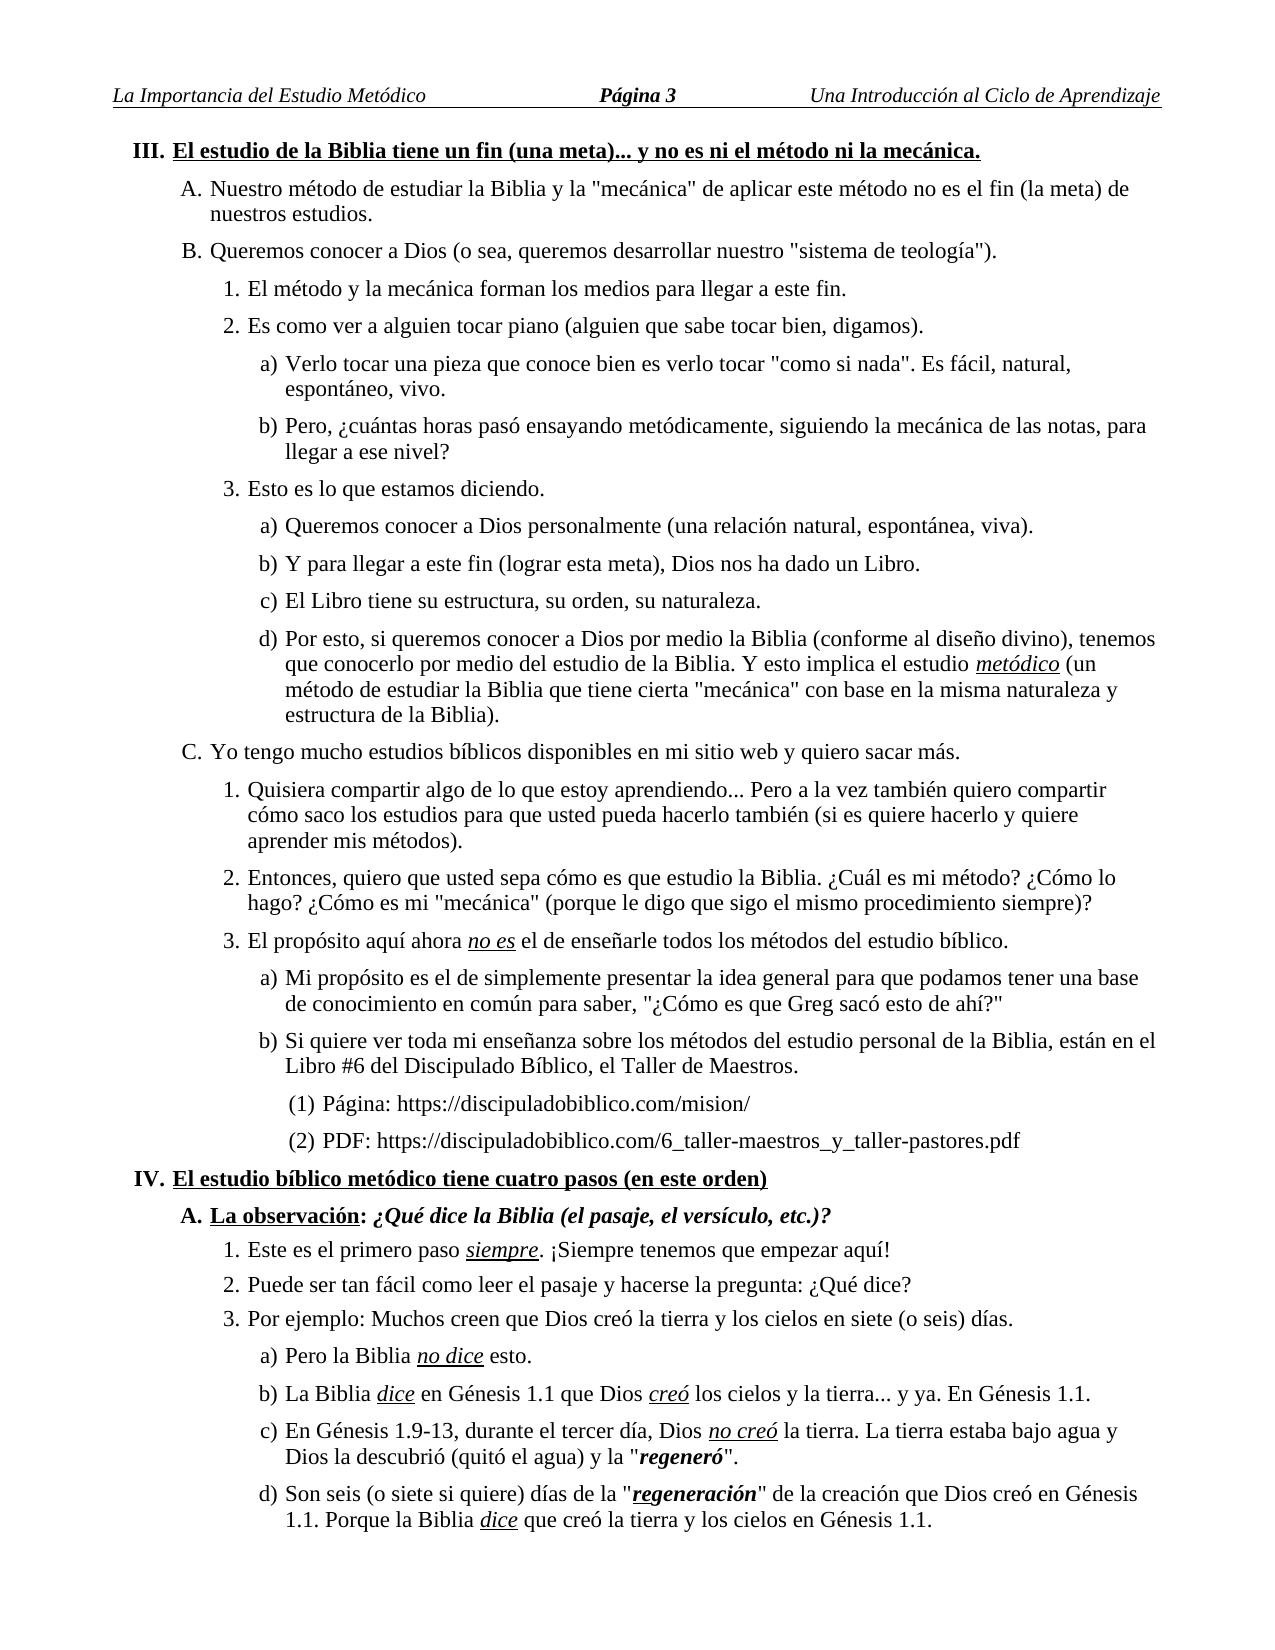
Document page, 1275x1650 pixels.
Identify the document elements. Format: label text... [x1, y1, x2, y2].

list El Libro tiene su estructura, su orden, su naturaleza. [225, 588, 1162, 614]
list En Génesis 1.9-13, durante el tercer día, Dios no creó la tierra. La tierra estaba bajo agua y Dios la descubrió (quitó el agua) y la "regeneró". [225, 1418, 1162, 1469]
list Yo tengo mucho estudios bíblicos disponibles en mi sitio web y quiero sacar más. [150, 739, 1162, 765]
list Por esto, si queremos conocer a Dios por medio la Biblia (conforme al diseño divino), tenemos que conocerlo por medio del estudio de la Biblia. Y esto implica el estudio metódico (un método de estudiar la Biblia que tiene cierta "mecánica" con base en la misma naturaleza y estructura de la Biblia). [225, 626, 1162, 727]
list Y para llegar a este fin (lograr esta meta), Dios nos ha dado un Libro. [225, 551, 1162, 576]
list Entonces, quiero que usted sepa cómo es que estudio la Biblia. ¿Cuál es mi método? ¿Cómo lo hago? ¿Cómo es mi "mecánica" (porque le digo que sigo el mismo procedimiento siempre)? [187, 865, 1162, 916]
list Página: https://discipuladobiblico.com/mision/ [262, 1091, 1162, 1116]
list PDF: https://discipuladobiblico.com/6_taller-maestros_y_taller-pastores.pdf [262, 1128, 1162, 1154]
list Por ejemplo: Muchos creen que Dios creó la tierra y los cielos en siete (o seis) días. [187, 1306, 1162, 1332]
list Quisiera compartir algo de lo que estoy aprendiendo... Pero a la vez también quiero compartir cómo saco los estudios para que usted pueda hacerlo también (si es quiere hacerlo y quiere aprender mis métodos). [187, 777, 1162, 853]
list Pero, ¿cuántas horas pasó ensayando metódicamente, siguiendo la mecánica de las notas, para llegar a ese nivel? [225, 413, 1162, 464]
list Queremos conocer a Dios (o sea, queremos desarrollar nuestro "sistema de teología"). [150, 238, 1162, 264]
list Pero la Biblia no dice esto. [225, 1343, 1162, 1369]
list El estudio de la Biblia tiene un fin (una meta)... y no es ni el método ni la mecánica. [112, 138, 1162, 163]
list Nuestro método de estudiar la Biblia y la "mecánica" de aplicar este método no es el fin (la meta) de nuestros estudios. [150, 176, 1162, 226]
list Son seis (o siete si quiere) días de la "regeneración" de la creación que Dios creó en Génesis 1.1. Porque la Biblia dice que creó la tierra y los cielos en Génesis 1.1. [225, 1481, 1162, 1532]
list Esto es lo que estamos diciendo. [187, 476, 1162, 502]
list Verlo tocar una pieza que conoce bien es verlo tocar "como si nada". Es fácil, natural, espontáneo, vivo. [225, 351, 1162, 401]
list Puede ser tan fácil como leer el pasaje y hacerse la pregunta: ¿Qué dice? [187, 1272, 1162, 1297]
list El propósito aquí ahora no es el de enseñarle todos los métodos del estudio bíblico. [187, 928, 1162, 953]
list La Biblia dice en Génesis 1.1 que Dios creó los cielos y la tierra... y ya. En Génesis 1.1. [225, 1381, 1162, 1406]
list Mi propósito es el de simplemente presentar la idea general para que podamos tener una base de conocimiento en común para saber, "¿Cómo es que Greg sacó esto de ahí?" [225, 965, 1162, 1016]
list El método y la mecánica forman los medios para llegar a este fin. [187, 276, 1162, 301]
list Si quiere ver toda mi enseñanza sobre los métodos del estudio personal de la Biblia, están en el Libro #6 del Discipulado Bíblico, el Taller de Maestros. [225, 1028, 1162, 1079]
list El estudio bíblico metódico tiene cuatro pasos (en este orden) [112, 1166, 1162, 1191]
list Queremos conocer a Dios personalmente (una relación natural, espontánea, viva). [225, 513, 1162, 539]
list Es como ver a alguien tocar piano (alguien que sabe tocar bien, digamos). [187, 313, 1162, 338]
list La observación: ¿Qué dice la Biblia (el pasaje, el versículo, etc.)? [150, 1203, 1162, 1228]
list Este es el primero paso siempre. ¡Siempre tenemos que empezar aquí! [187, 1237, 1162, 1263]
